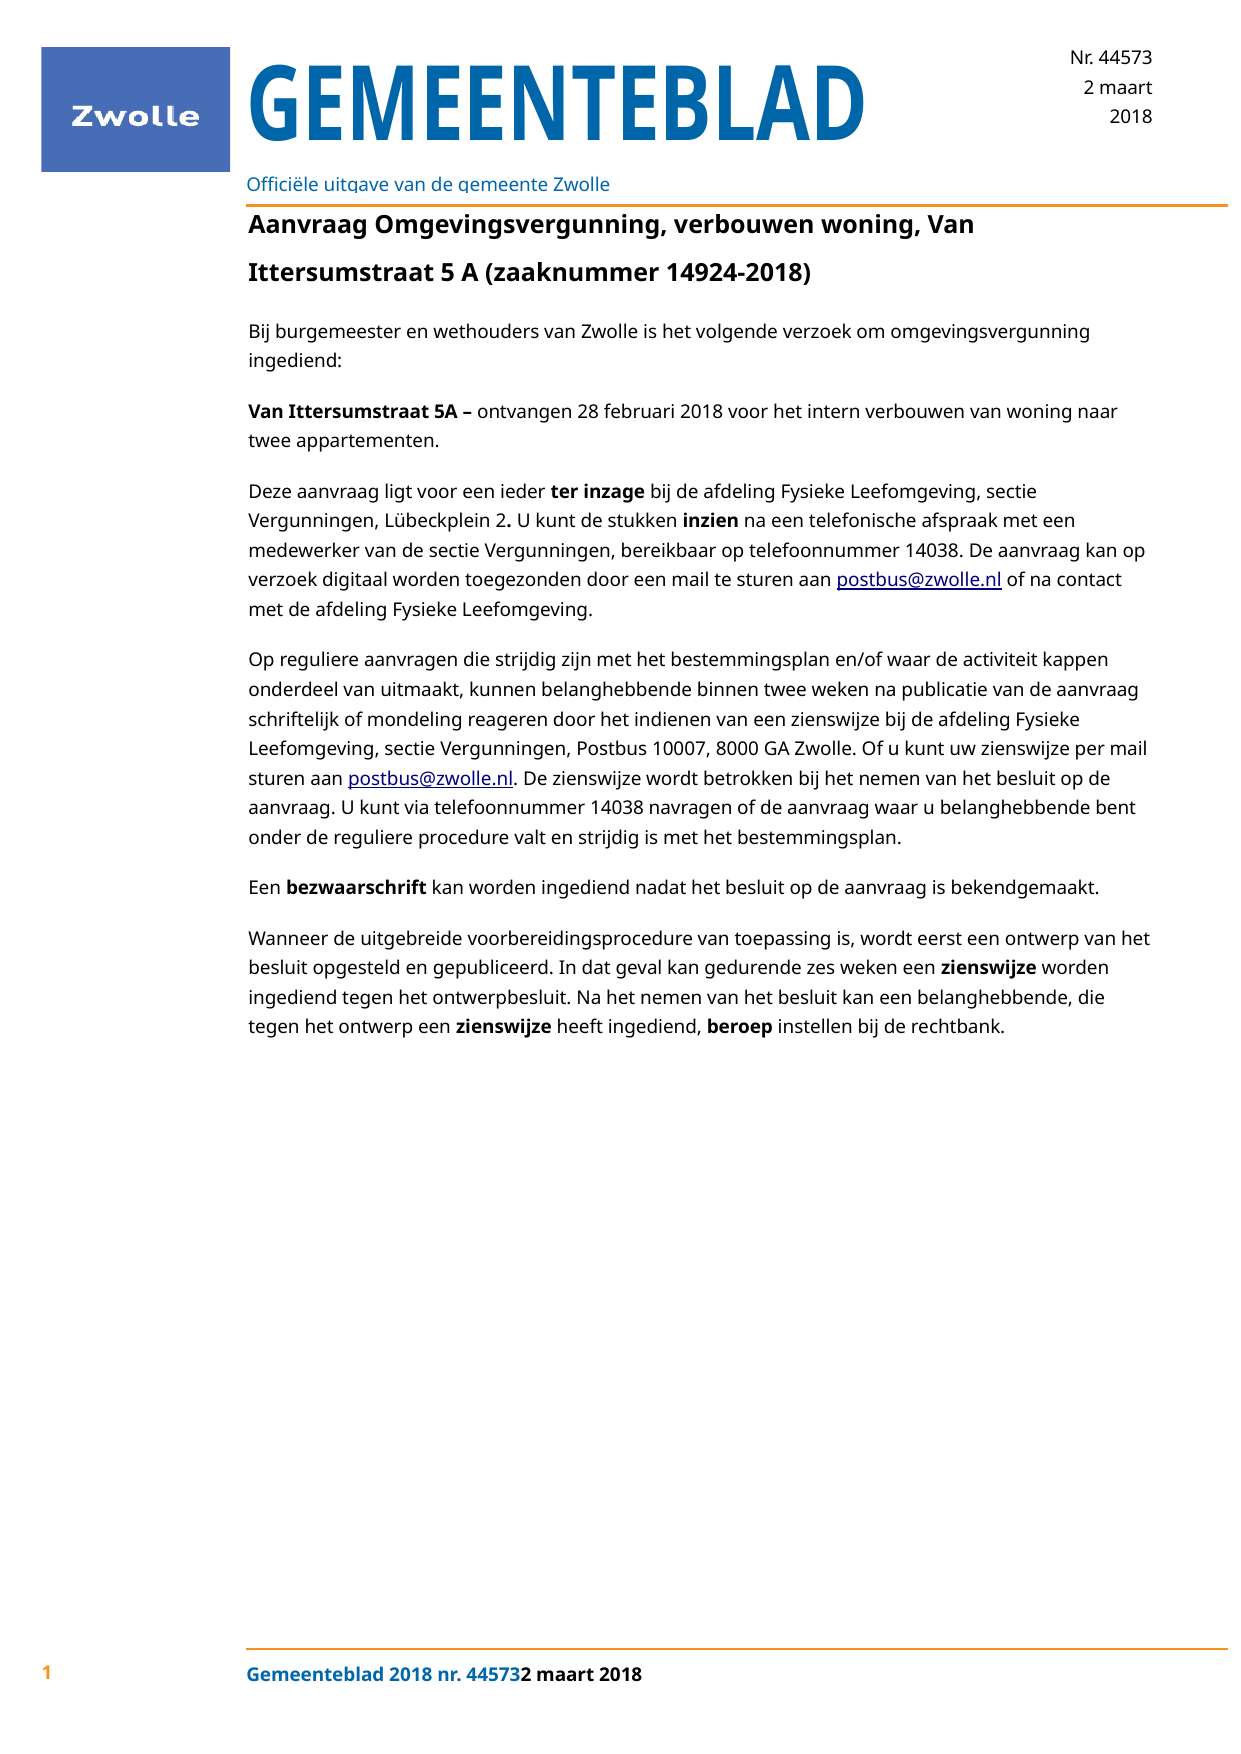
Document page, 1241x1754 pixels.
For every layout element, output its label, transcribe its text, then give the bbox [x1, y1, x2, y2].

text Aanvraag Omgevingsvergunning, verbouwen woning, Van Ittersumstraat 5 A (zaaknummer 14924-2018) [248, 207, 1152, 288]
text Een bezwaarschrift kan worden ingediend nadat het besluit op de aanvraag is bekendgemaakt. [248, 874, 1152, 900]
text Bij burgemeester en wethouders van Zwolle is het volgende verzoek om omgevingsvergunning ingediend: [248, 318, 1152, 373]
text Deze aanvraag ligt voor een ieder ter inzage bij de afdeling Fysieke Leefomgeving, sectie Vergunningen, Lübeckplein 2. U kunt de stukken inzien na een telefonische afspraak met een medewerker van de sectie Vergunningen, bereikbaar op telefoonnummer 14038. De aanvraag kan op verzoek digitaal worden toegezonden door een mail te sturen aan postbus@zwolle.nl of na contact met de afdeling Fysieke Leefomgeving. [248, 478, 1152, 622]
picture [41, 47, 231, 172]
text Op reguliere aanvragen die strijdig zijn met het bestemmingsplan en/of waar de activiteit kappen onderdeel van uitmaakt, kunnen belanghebbende binnen twee weken na publicatie van de aanvraag schriftelijk of mondeling reageren door het indienen van een zienswijze bij de afdeling Fysieke Leefomgeving, sectie Vergunningen, Postbus 10007, 8000 GA Zwolle. Of u kunt uw zienswijze per mail sturen aan postbus@zwolle.nl. De zienswijze wordt betrokken bij het nemen van het besluit op de aanvraag. U kunt via telefoonnummer 14038 navragen of de aanvraag waar u belanghebbende bent onder de reguliere procedure valt en strijdig is met het bestemmingsplan. [248, 647, 1152, 850]
text Van Ittersumstraat 5A – ontvangen 28 februari 2018 voor het intern verbouwen van woning naar twee appartementen. [248, 398, 1152, 453]
text Wanneer de uitgebreide voorbereidingsprocedure van toepassing is, wordt eerst een ontwerp van het besluit opgesteld en gepubliceerd. In dat geval kan gedurende zes weken een zienswijze worden ingediend tegen het ontwerpbesluit. Na het nemen van het besluit kan een belanghebbende, die tegen het ontwerp een zienswijze heeft ingediend, beroep instellen bij de rechtbank. [248, 925, 1152, 1039]
